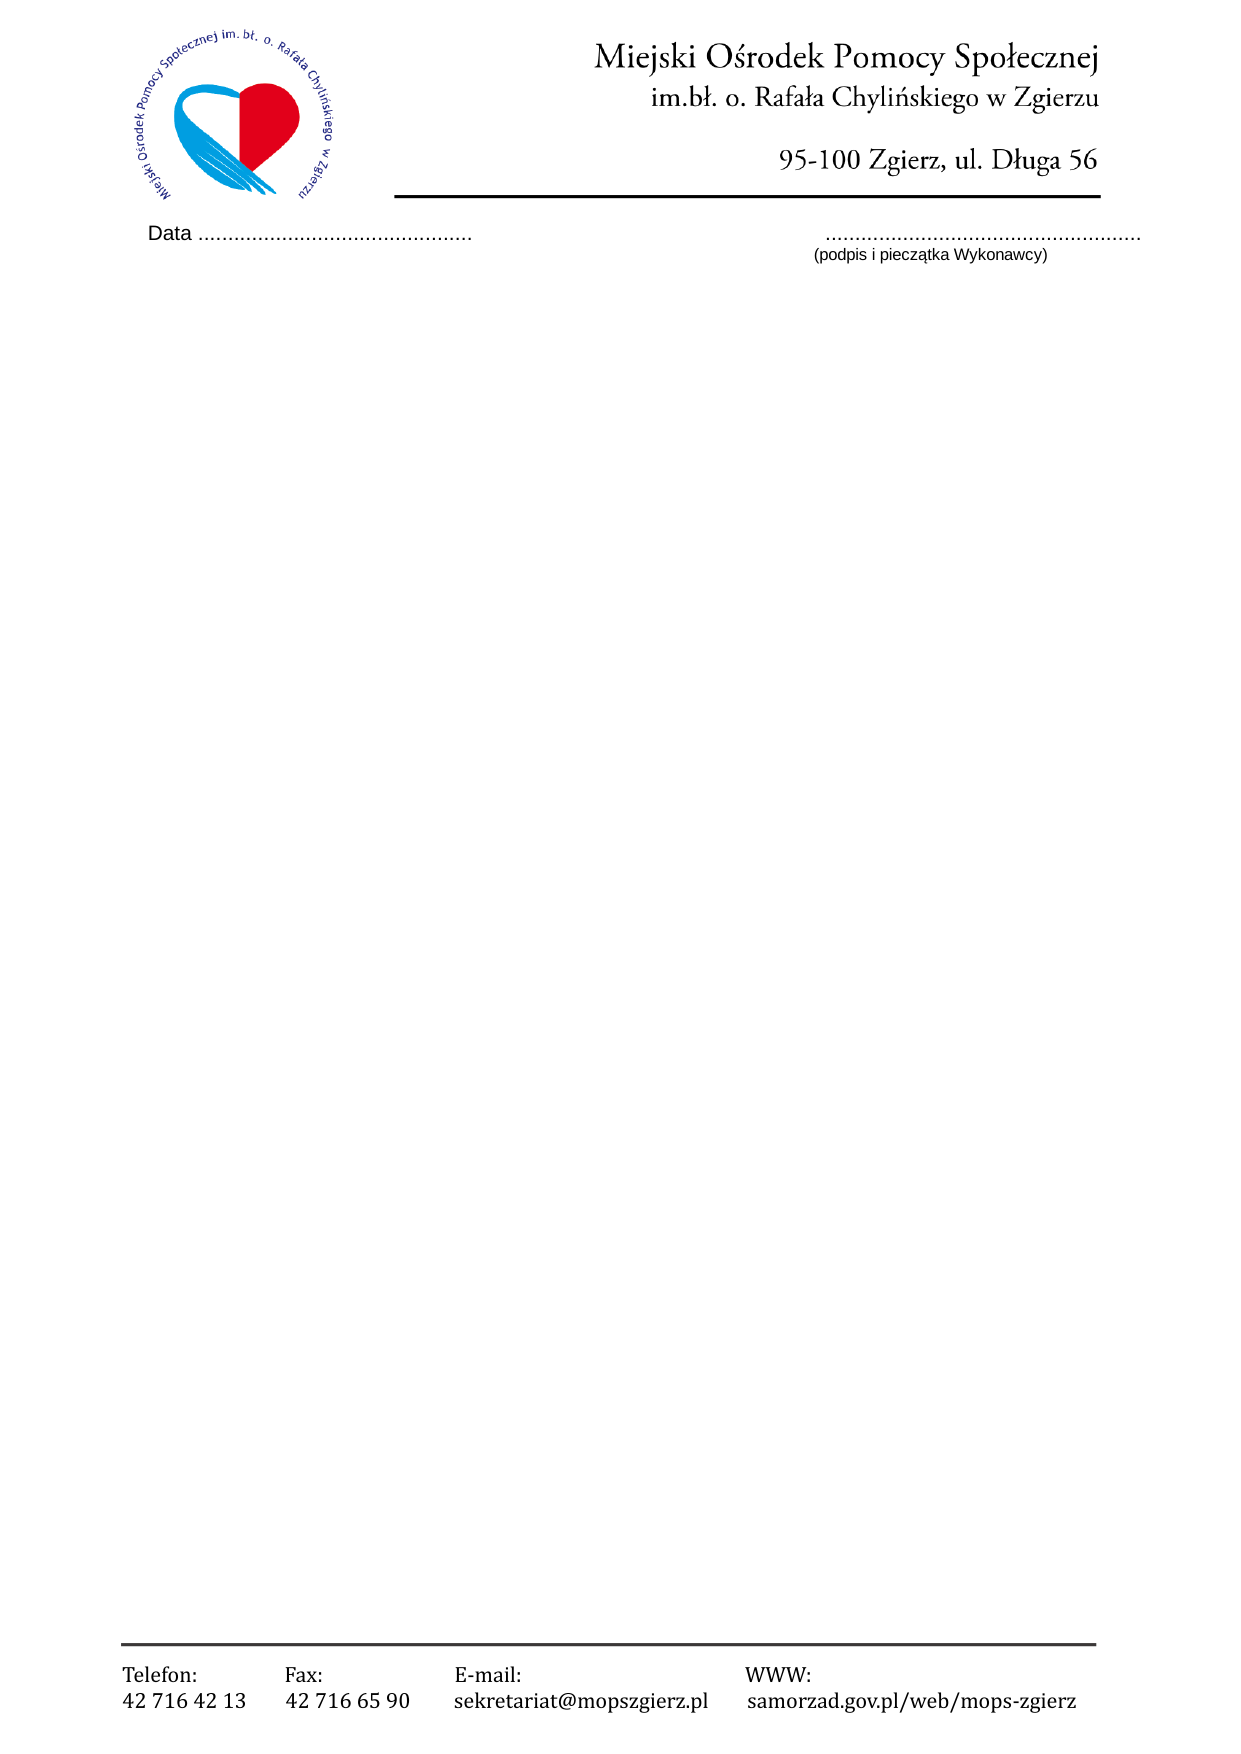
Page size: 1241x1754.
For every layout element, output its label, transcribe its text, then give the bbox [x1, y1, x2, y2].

picture [75, 0, 1166, 221]
text (podpis i pieczątka Wykonawcy) [148, 244, 1181, 264]
picture [117, 1635, 1099, 1716]
text Data .............................................. ..................................................... [148, 159, 1181, 244]
